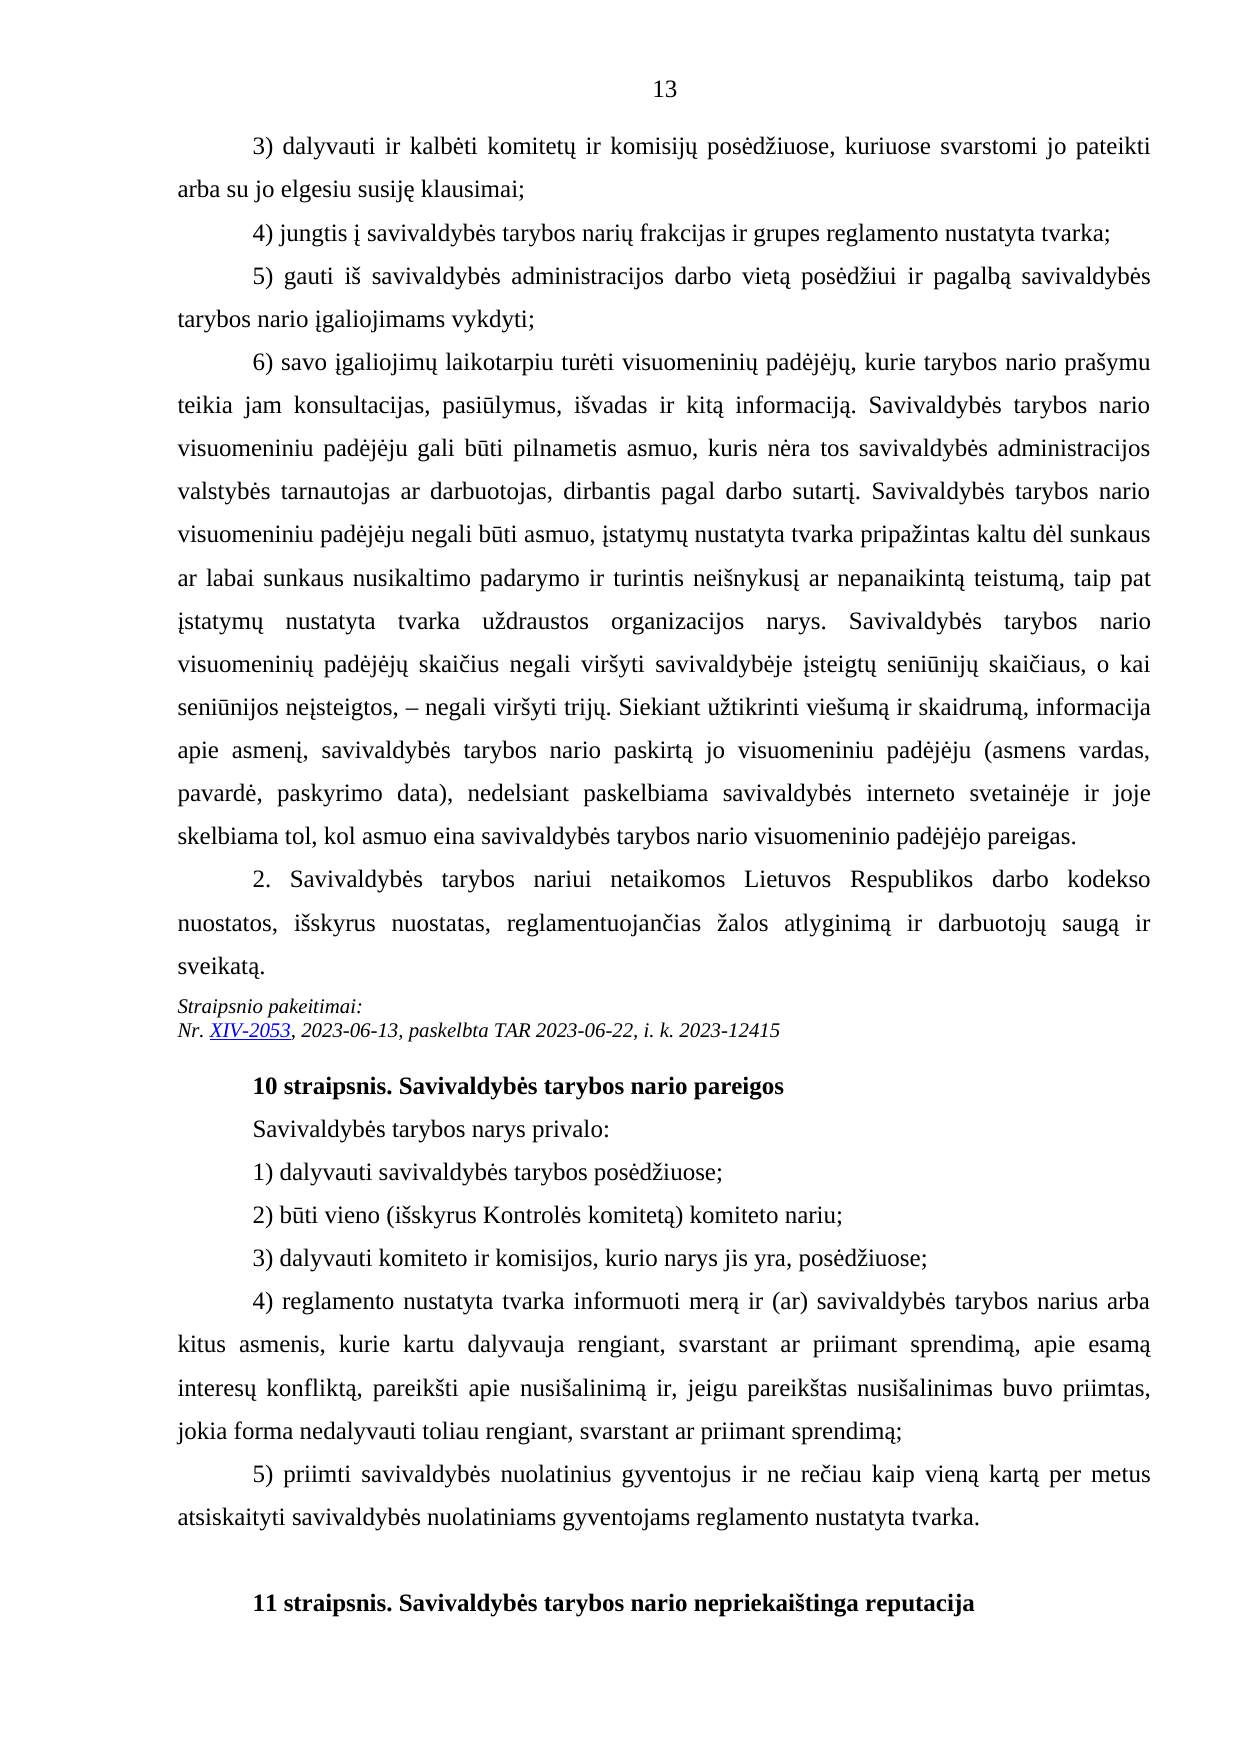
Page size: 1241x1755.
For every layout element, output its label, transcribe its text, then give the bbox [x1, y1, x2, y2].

text 3) dalyvauti komiteto ir komisijos, kurio narys jis yra, posėdžiuose; [177, 1243, 1152, 1272]
text 6) savo įgaliojimų laikotarpiu turėti visuomeninių padėjėjų, kurie tarybos nario prašymu teikia jam konsultacijas, pasiūlymus, išvadas ir kitą informaciją. Savivaldybės tarybos nario visuomeniniu padėjėju gali būti pilnametis asmuo, kuris nėra tos savivaldybės administracijos valstybės tarnautojas ar darbuotojas, dirbantis pagal darbo sutartį. Savivaldybės tarybos nario visuomeniniu padėjėju negali būti asmuo, įstatymų nustatyta tvarka pripažintas kaltu dėl sunkaus ar labai sunkaus nusikaltimo padarymo ir turintis neišnykusį ar nepanaikintą teistumą, taip pat įstatymų nustatyta tvarka uždraustos organizacijos narys. Savivaldybės tarybos nario visuomeninių padėjėjų skaičius negali viršyti savivaldybėje įsteigtų seniūnijų skaičiaus, o kai seniūnijos neįsteigtos, – negali viršyti trijų. Siekiant užtikrinti viešumą ir skaidrumą, informacija apie asmenį, savivaldybės tarybos nario paskirtą jo visuomeniniu padėjėju (asmens vardas, pavardė, paskyrimo data), nedelsiant paskelbiama savivaldybės interneto svetainėje ir joje skelbiama tol, kol asmuo eina savivaldybės tarybos nario visuomeninio padėjėjo pareigas. [177, 347, 1152, 850]
text 2. Savivaldybės tarybos nariui netaikomos Lietuvos Respublikos darbo kodekso nuostatos, išskyrus nuostatas, reglamentuojančias žalos atlyginimą ir darbuotojų saugą ir sveikatą. [177, 864, 1152, 979]
text 10 straipsnis. Savivaldybės tarybos nario pareigos [177, 1071, 1152, 1099]
text Nr. XIV-2053, 2023-06-13, paskelbta TAR 2023-06-22, i. k. 2023-12415 [177, 1018, 1152, 1042]
text Straipsnio pakeitimai: [177, 994, 1152, 1018]
text 4) reglamento nustatyta tvarka informuoti merą ir (ar) savivaldybės tarybos narius arba kitus asmenis, kurie kartu dalyvauja rengiant, svarstant ar priimant sprendimą, apie esamą interesų konfliktą, pareikšti apie nusišalinimą ir, jeigu pareikštas nusišalinimas buvo priimtas, jokia forma nedalyvauti toliau rengiant, svarstant ar priimant sprendimą; [177, 1286, 1152, 1444]
text 3) dalyvauti ir kalbėti komitetų ir komisijų posėdžiuose, kuriuose svarstomi jo pateikti arba su jo elgesiu susiję klausimai; [177, 131, 1152, 203]
text 2) būti vieno (išskyrus Kontrolės komitetą) komiteto nariu; [177, 1200, 1152, 1229]
text 5) priimti savivaldybės nuolatinius gyventojus ir ne rečiau kaip vieną kartą per metus atsiskaityti savivaldybės nuolatiniams gyventojams reglamento nustatyta tvarka. [177, 1459, 1152, 1531]
text 11 straipsnis. Savivaldybės tarybos nario nepriekaištinga reputacija [177, 1588, 1152, 1617]
text 5) gauti iš savivaldybės administracijos darbo vietą posėdžiui ir pagalbą savivaldybės tarybos nario įgaliojimams vykdyti; [177, 261, 1152, 333]
text 1) dalyvauti savivaldybės tarybos posėdžiuose; [177, 1157, 1152, 1186]
text 4) jungtis į savivaldybės tarybos narių frakcijas ir grupes reglamento nustatyta tvarka; [177, 218, 1152, 246]
text Savivaldybės tarybos narys privalo: [177, 1114, 1152, 1143]
